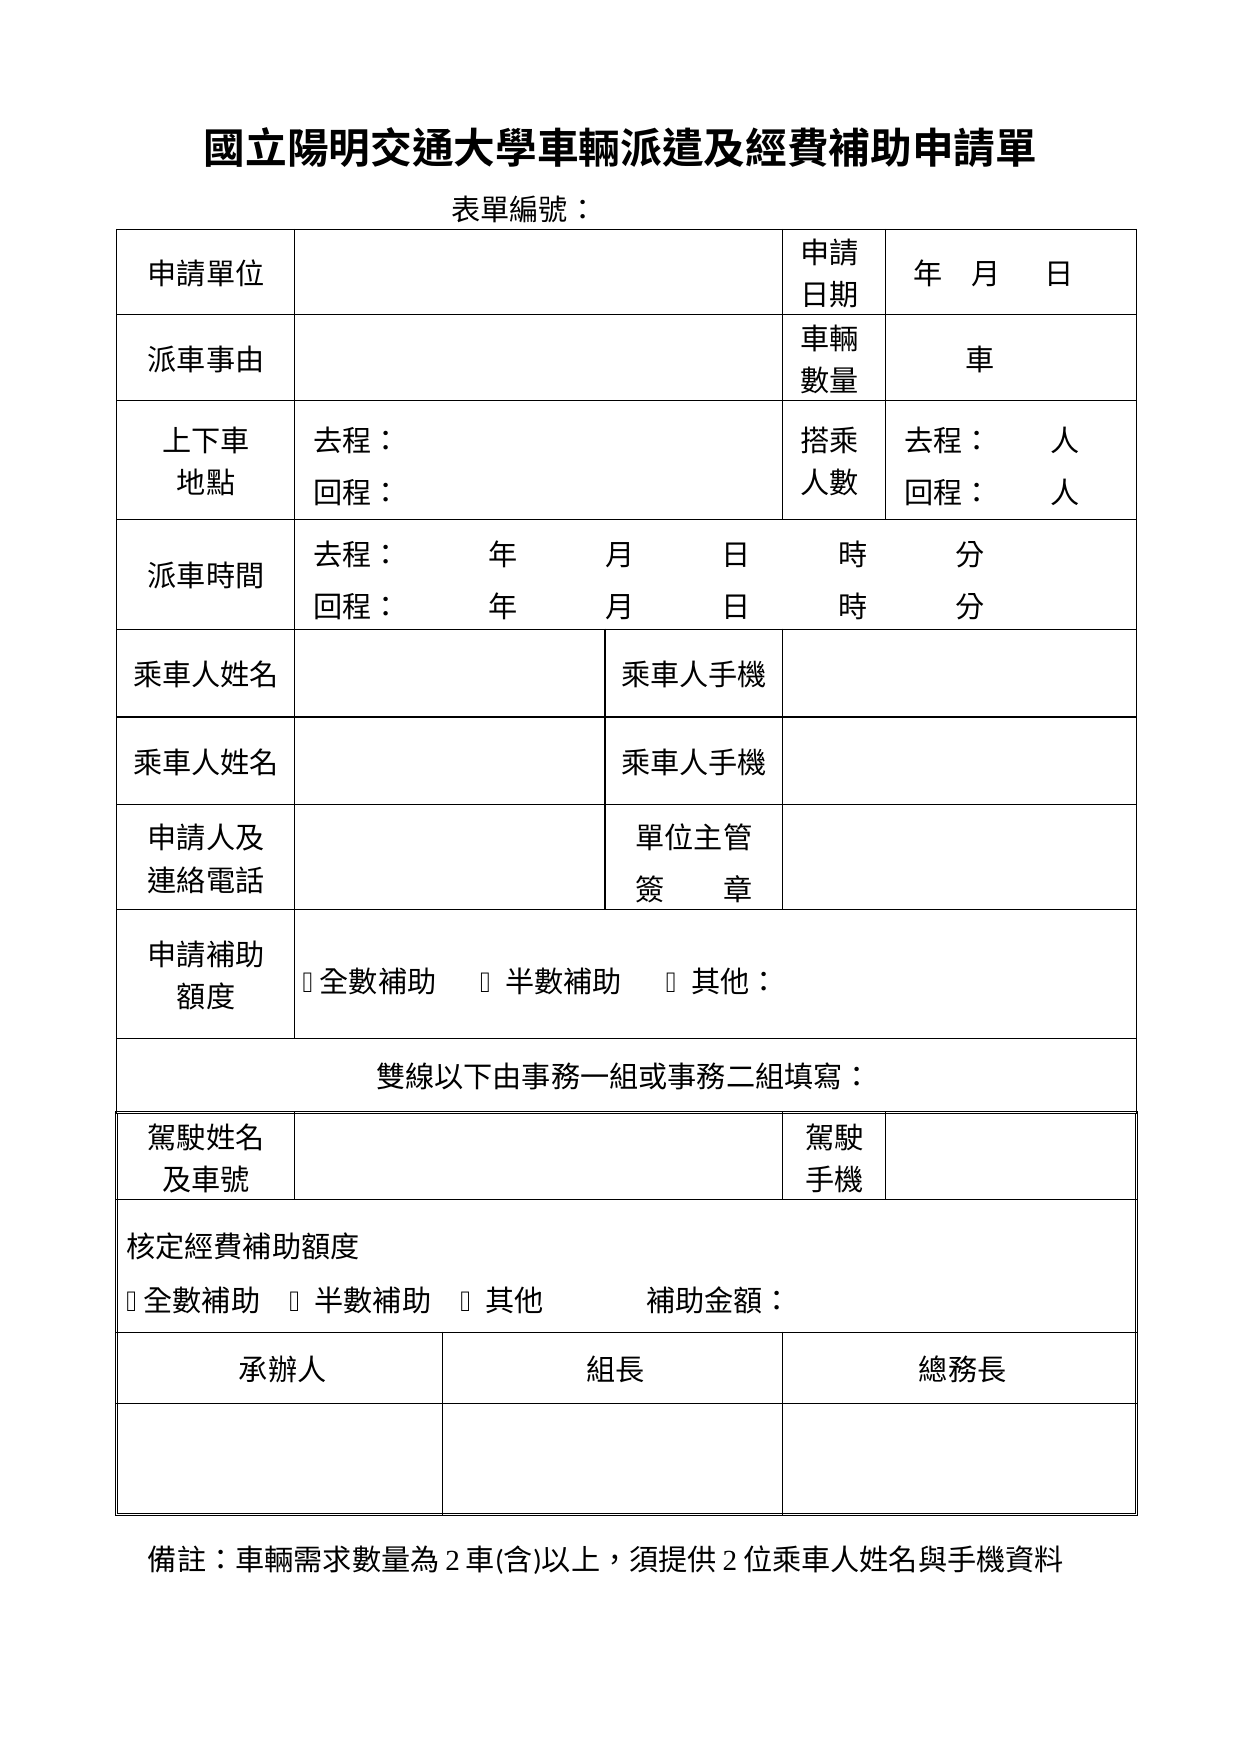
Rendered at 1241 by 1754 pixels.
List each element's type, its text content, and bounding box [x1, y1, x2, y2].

table_cell 車 [886, 315, 1136, 400]
table_cell [443, 1404, 782, 1513]
table_header 申請單位 [117, 230, 294, 314]
table_cell [783, 718, 1136, 804]
table_cell 派車時間 [117, 520, 294, 628]
table_cell 車輛數量 [783, 315, 885, 400]
table_cell 申請人及 連絡電話 [117, 805, 294, 909]
table_cell 雙線以下由事務一組或事務二組填寫： [117, 1039, 1136, 1111]
table_cell 駕駛姓名 及車號 [118, 1114, 294, 1199]
table_cell 承辦人 [118, 1333, 442, 1403]
table_cell 核定經費補助額度  全數補助  半數補助  其他 補助金額： [118, 1200, 1135, 1332]
table_cell [1138, 1332, 1240, 1403]
table_header [1137, 229, 1240, 314]
table_cell [783, 630, 1136, 716]
table_cell [295, 805, 604, 909]
table_cell [783, 805, 1136, 909]
table_cell [1138, 1111, 1240, 1199]
table_cell [1137, 629, 1240, 716]
text 國立陽明交通大學車輛派遣及經費補助申請單 [148, 104, 1093, 166]
table_cell 申請補助 額度 [117, 910, 294, 1037]
table_cell  全數補助  半數補助  其他： [295, 910, 1136, 1037]
table_cell [1137, 400, 1240, 519]
table_header 年 月 日 [886, 230, 1136, 314]
table_cell [886, 1114, 1135, 1199]
text 表單編號： [148, 166, 1122, 229]
table_cell [295, 315, 782, 400]
table_cell [1137, 314, 1240, 400]
text 備註：車輛需求數量為2車(含)以上，須提供2位乘車人姓名與手機資料 [148, 1516, 1093, 1578]
table_cell 乘車人手機 [606, 718, 782, 804]
table_cell [295, 1114, 782, 1199]
table_cell [295, 630, 604, 716]
table_cell 乘車人姓名 [117, 718, 294, 804]
table_cell [1138, 1199, 1240, 1332]
table_cell 總務長 [783, 1333, 1135, 1403]
table_header [295, 230, 782, 314]
table_cell 搭乘人數 [783, 401, 885, 519]
table_cell [1137, 804, 1240, 909]
table_cell 組長 [443, 1333, 782, 1403]
table_cell 乘車人手機 [606, 630, 782, 716]
table_cell 乘車人姓名 [117, 630, 294, 716]
table_cell 去程： 回程： [295, 401, 782, 519]
table_header 申請日期 [783, 230, 885, 314]
table_cell 單位主管 簽 章 [606, 805, 782, 909]
table_cell [1137, 1038, 1240, 1111]
table_cell [118, 1404, 442, 1513]
table_cell [1138, 1403, 1240, 1513]
table_cell [783, 1404, 1135, 1513]
table_cell [1137, 909, 1240, 1037]
table_cell 去程： 人 回程： 人 [886, 401, 1136, 519]
table_cell [1137, 716, 1240, 804]
table_cell [1137, 519, 1240, 628]
table_cell [295, 718, 604, 804]
table_cell 上下車 地點 [117, 401, 294, 519]
table_cell 去程： 年 月 日 時 分 回程： 年 月 日 時 分 [295, 520, 1136, 628]
table_cell 派車事由 [117, 315, 294, 400]
table_cell 駕駛 手機 [783, 1114, 885, 1199]
